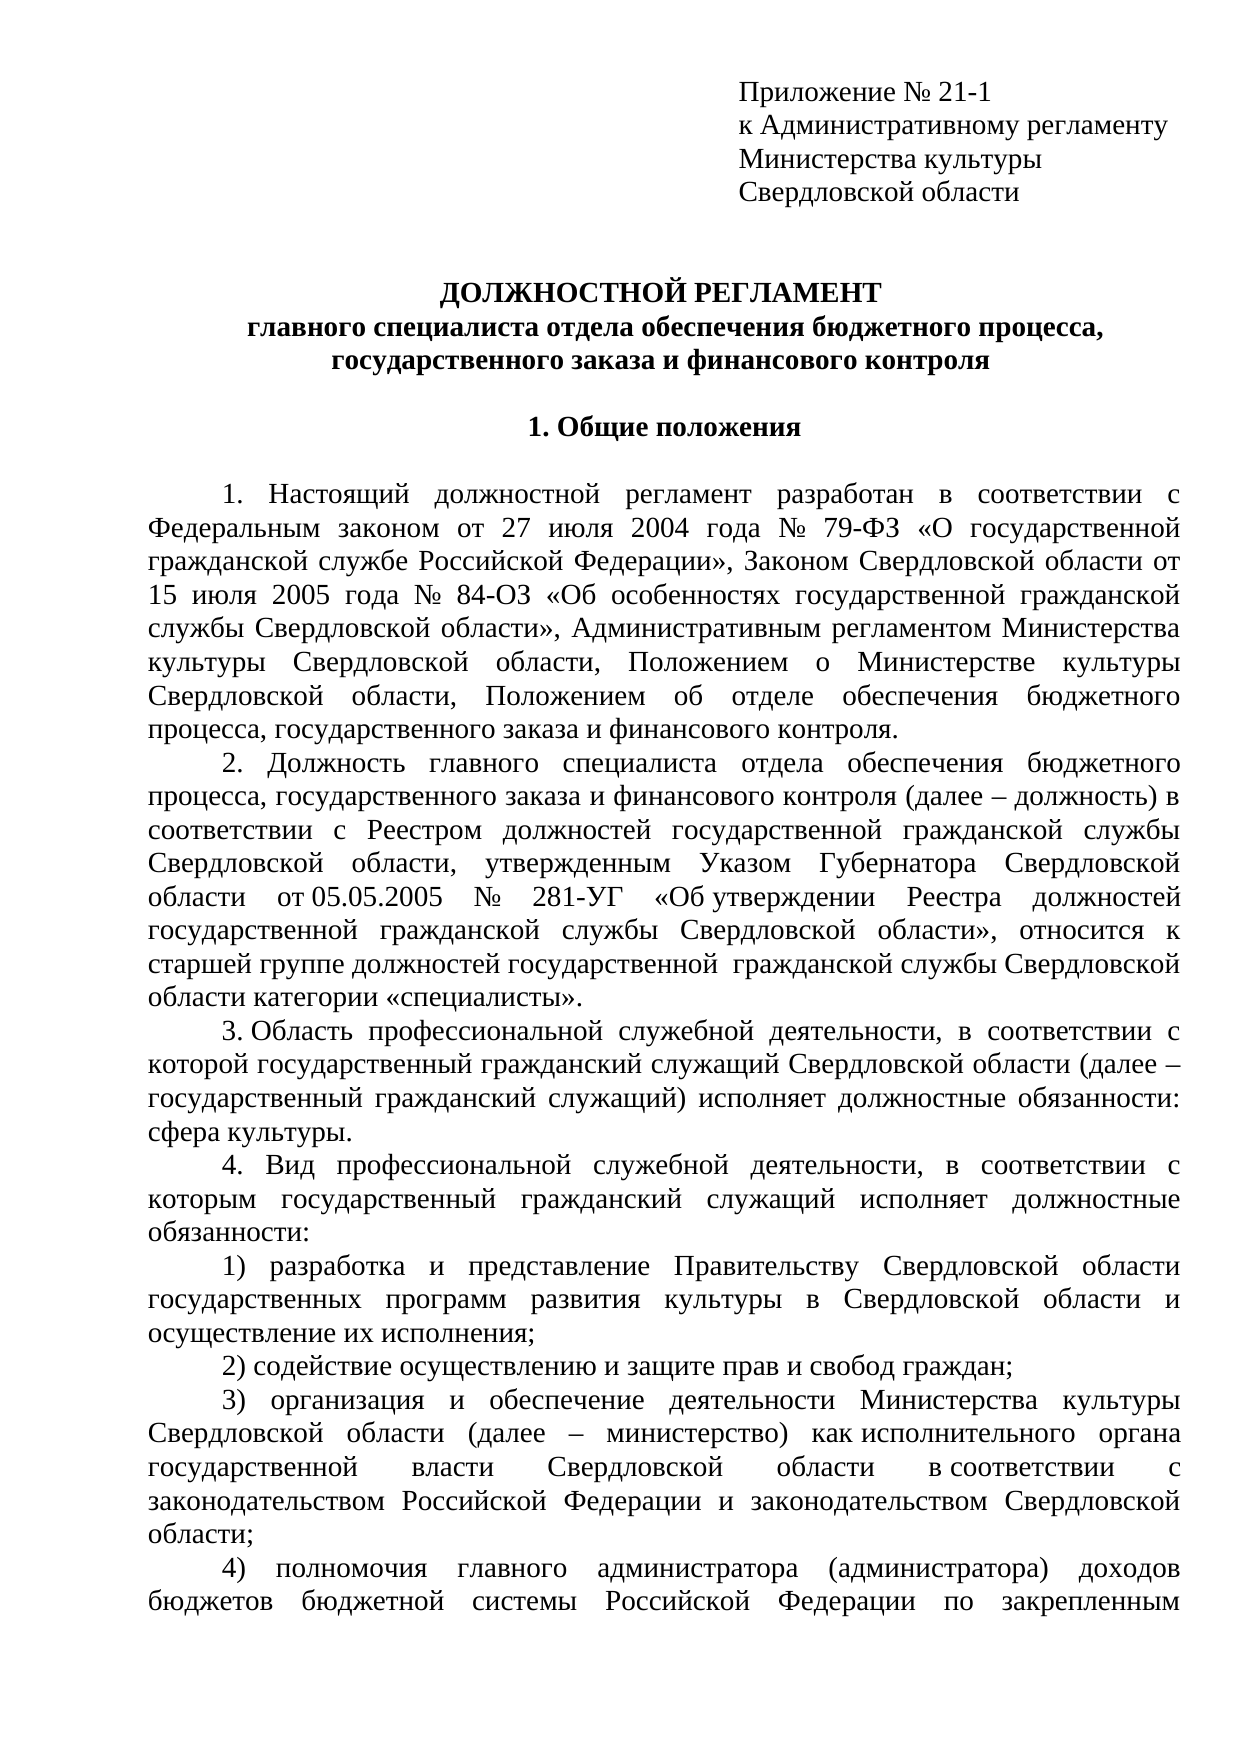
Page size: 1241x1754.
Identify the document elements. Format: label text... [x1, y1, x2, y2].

text 1. Общие положения [148, 409, 1181, 443]
text 1) разработка и представление Правительству Свердловской области государственных программ развития культуры в Свердловской области и осуществление их исполнения; [148, 1248, 1181, 1348]
text 2) содействие осуществлению и защите прав и свобод граждан; [148, 1348, 1181, 1382]
text 4. Вид профессиональной служебной деятельности, в соответствии с которым государственный гражданский служащий исполняет должностные обязанности: [148, 1147, 1181, 1248]
text главного специалиста отдела обеспечения бюджетного процесса, государственного заказа и финансового контроля [148, 309, 1181, 376]
text ДОЛЖНОСТНОЙ РЕГЛАМЕНТ [148, 275, 1181, 309]
text Приложение № 21-1 [738, 74, 1181, 107]
text 2. Должность главного специалиста отдела обеспечения бюджетного процесса, государственного заказа и финансового контроля (далее – должность) в соответствии с Реестром должностей государственной гражданской службы Свердловской области, утвержденным Указом Губернатора Свердловской области от 05.05.2005 № 281-УГ «Об утверждении Реестра должностей государственной гражданской службы Свердловской области», относится к старшей группе должностей государственной гражданской службы Свердловской области категории «специалисты». [148, 745, 1181, 1013]
text 4) полномочия главного администратора (администратора) доходов бюджетов бюджетной системы Российской Федерации по закрепленным [148, 1550, 1181, 1617]
text 1. Настоящий должностной регламент разработан в соответствии с Федеральным законом от 27 июля 2004 года № 79-ФЗ «О государственной гражданской службе Российской Федерации», Законом Свердловской области от 15 июля 2005 года № 84-ОЗ «Об особенностях государственной гражданской службы Свердловской области», Административным регламентом Министерства культуры Свердловской области, Положением о Министерстве культуры Свердловской области, Положением об отделе обеспечения бюджетного процесса, государственного заказа и финансового контроля. [148, 476, 1181, 745]
text к Административному регламенту Министерства культуры Свердловской области [738, 107, 1181, 208]
text 3. Область профессиональной служебной деятельности, в соответствии с которой государственный гражданский служащий Свердловской области (далее – государственный гражданский служащий) исполняет должностные обязанности: сфера культуры. [148, 1013, 1181, 1147]
text 3) организация и обеспечение деятельности Министерства культуры Свердловской области (далее – министерство) как исполнительного органа государственной власти Свердловской области в соответствии с законодательством Российской Федерации и законодательством Свердловской области; [148, 1382, 1181, 1550]
